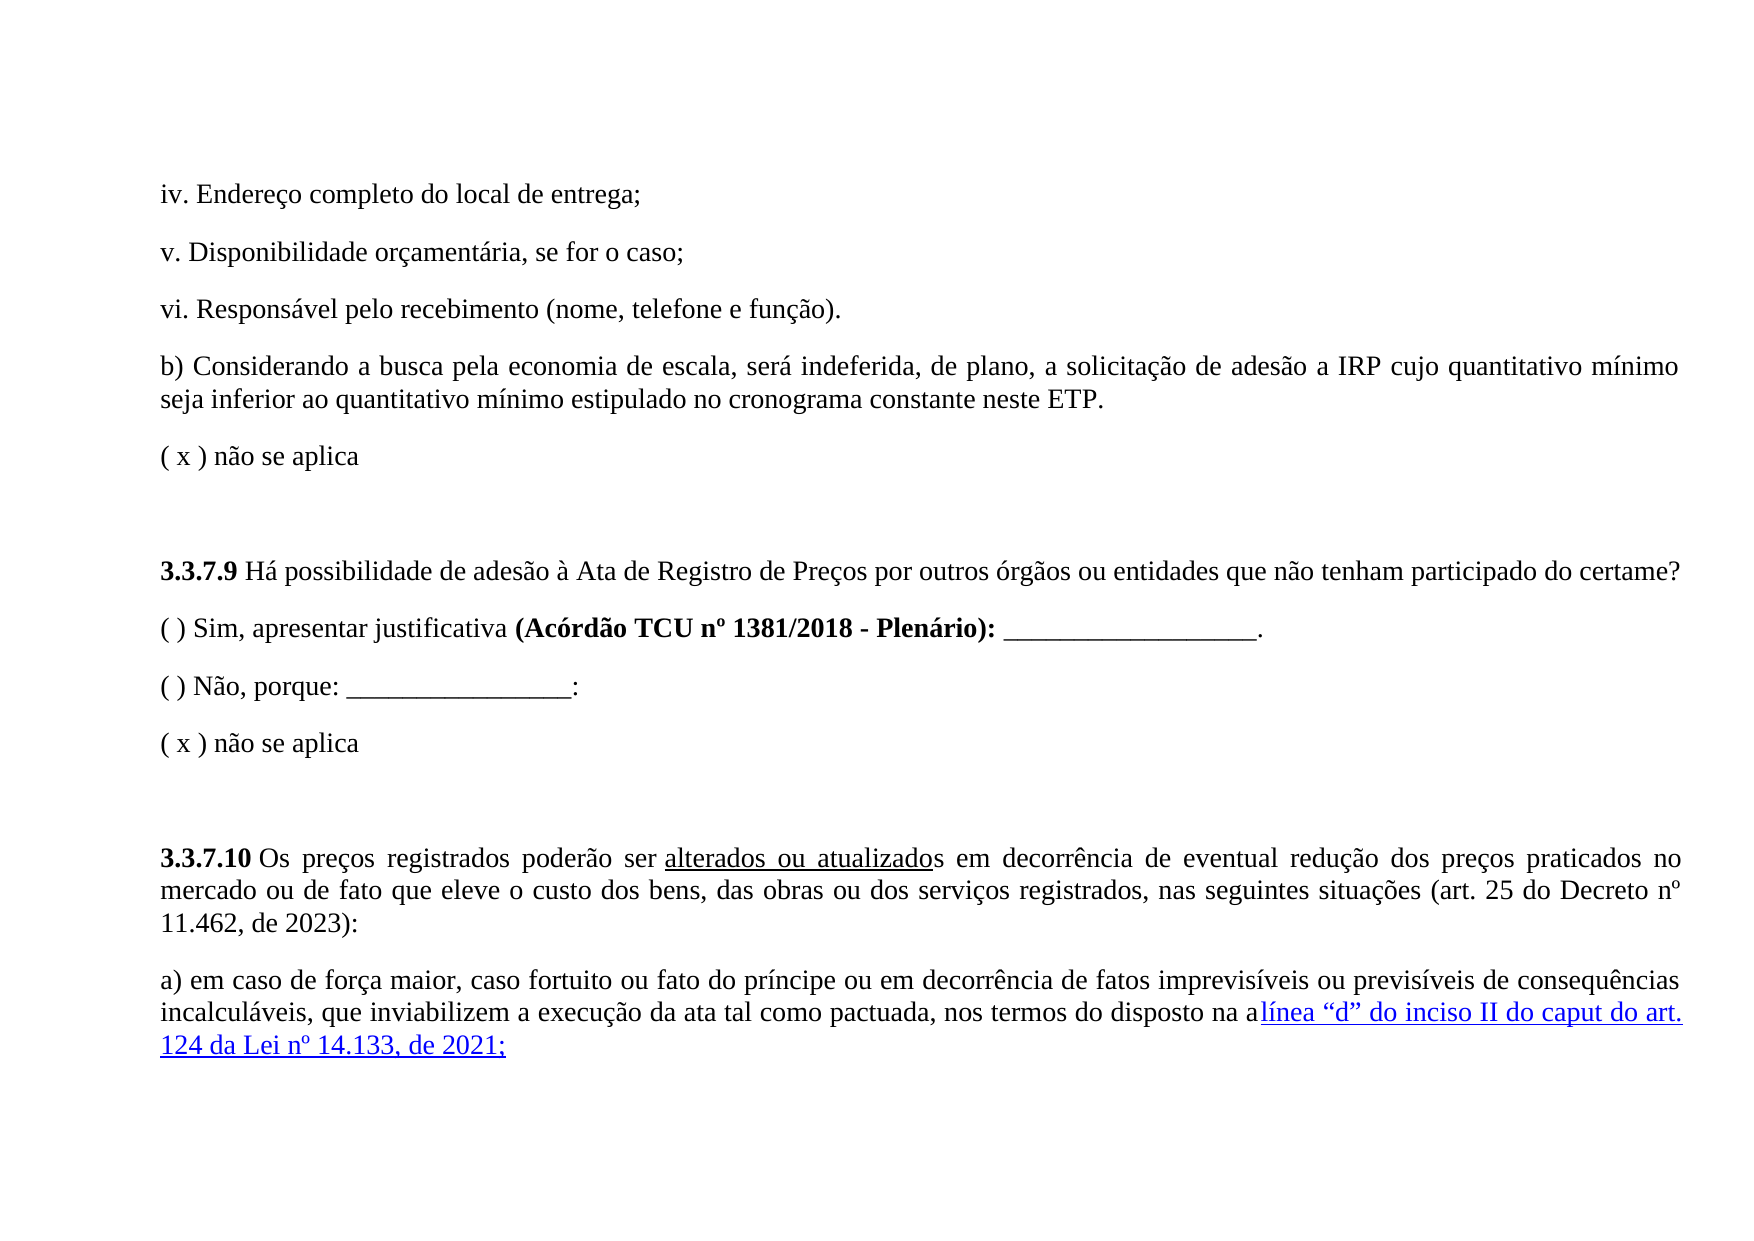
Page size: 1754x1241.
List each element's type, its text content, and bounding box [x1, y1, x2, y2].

text 3.3.7.9 Há possibilidade de adesão à Ata de Registro de Preços por outros órgãos ou entidades que não tenham participado do certame? [160, 554, 1683, 586]
text a) em caso de força maior, caso fortuito ou fato do príncipe ou em decorrência de fatos imprevisíveis ou previsíveis de consequências incalculáveis, que inviabilizem a execução da ata tal como pactuada, nos termos do disposto na alínea “d” do inciso II do caput do art. 124 da Lei nº 14.133, de 2021; [160, 963, 1683, 1060]
text ( ) Sim, apresentar justificativa (Acórdão TCU nº 1381/2018 - Plenário): __________________. [160, 611, 1683, 644]
text iv. Endereço completo do local de entrega; [160, 177, 1683, 209]
text v. Disponibilidade orçamentária, se for o caso; [160, 234, 1683, 267]
text ( x ) não se aplica [160, 726, 1683, 758]
text ( x ) não se aplica [160, 439, 1683, 472]
text 3.3.7.10 Os preços registrados poderão ser alterados ou atualizados em decorrência de eventual redução dos preços praticados no mercado ou de fato que eleve o custo dos bens, das obras ou dos serviços registrados, nas seguintes situações (art. 25 do Decreto nº 11.462, de 2023): [160, 841, 1683, 938]
text b) Considerando a busca pela economia de escala, será indeferida, de plano, a solicitação de adesão a IRP cujo quantitativo mínimo seja inferior ao quantitativo mínimo estipulado no cronograma constante neste ETP. [160, 349, 1683, 414]
text ( ) Não, porque: ________________: [160, 669, 1683, 701]
text vi. Responsável pelo recebimento (nome, telefone e função). [160, 292, 1683, 324]
